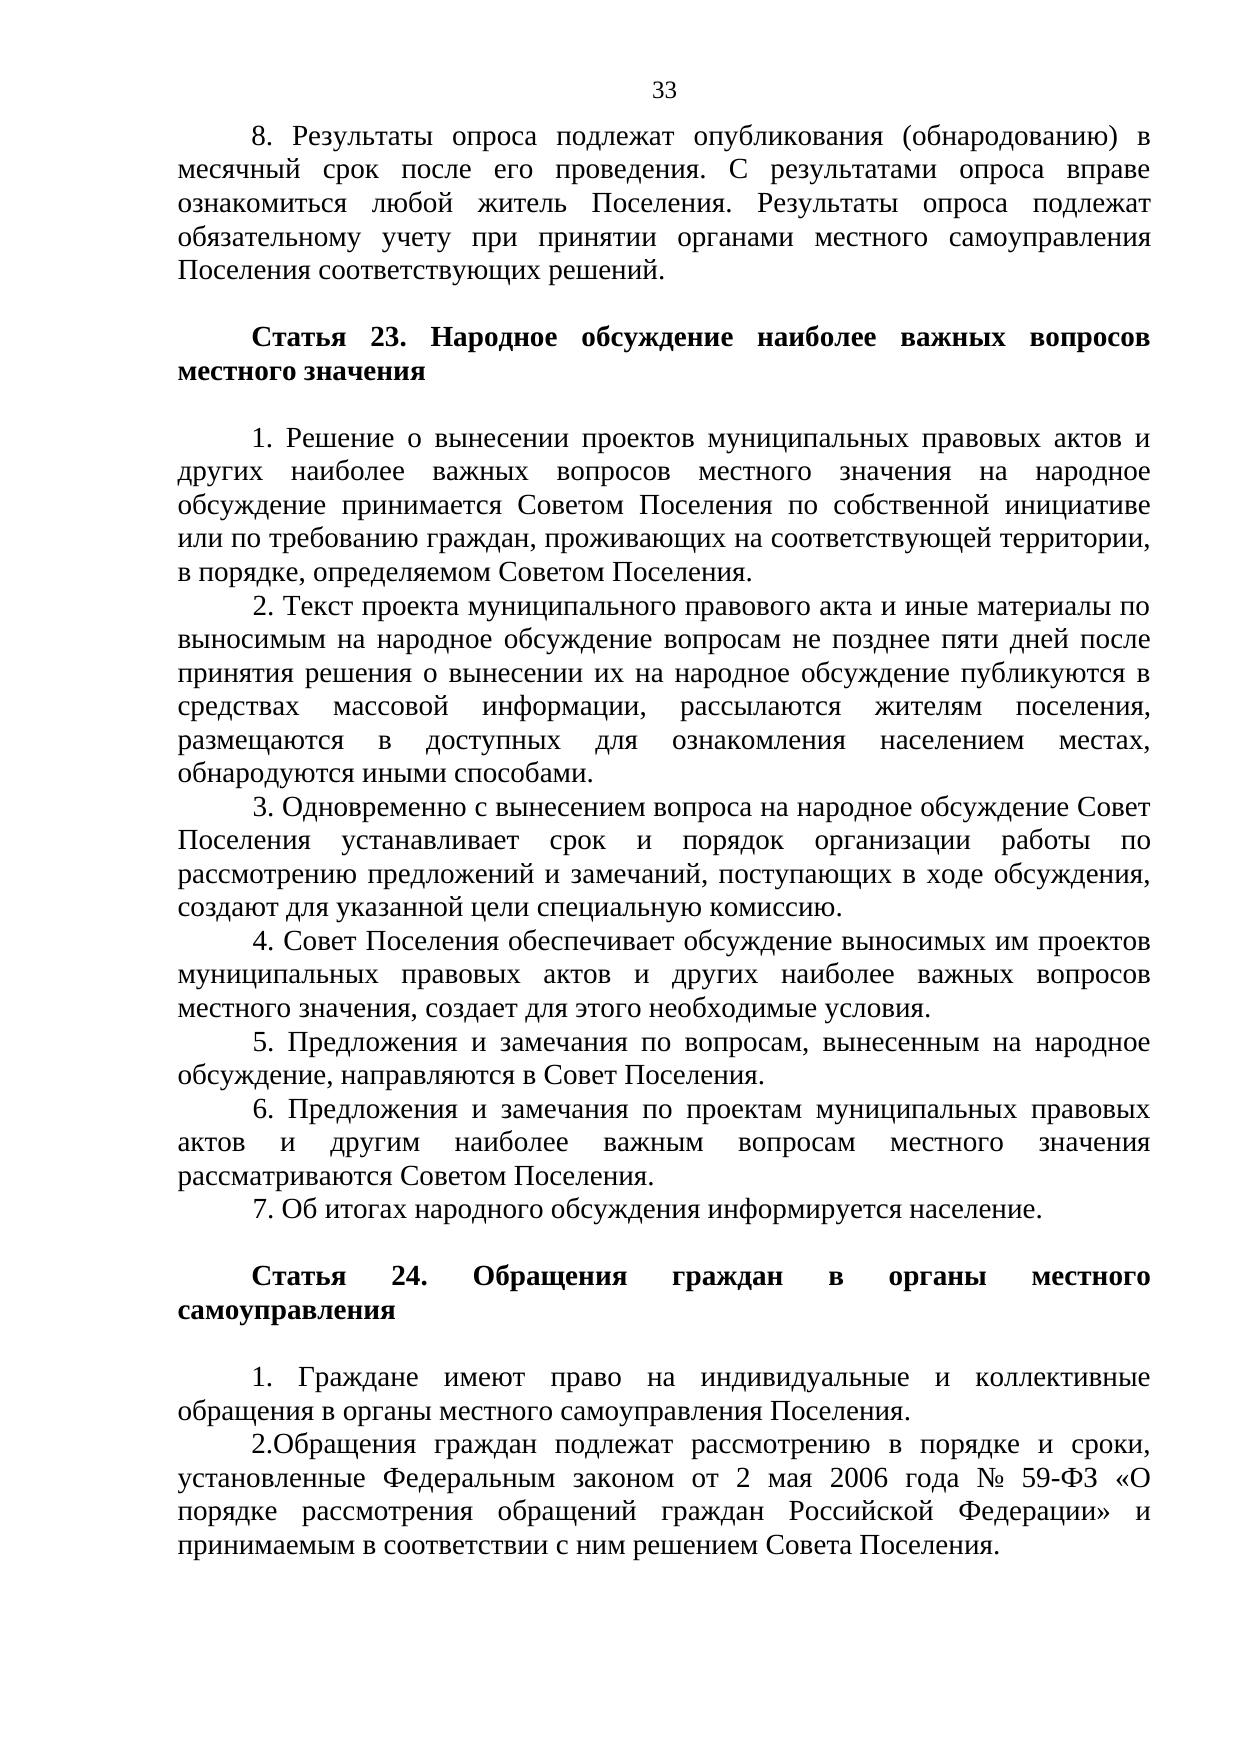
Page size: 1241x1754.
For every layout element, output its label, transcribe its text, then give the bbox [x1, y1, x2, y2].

text Статья 24. Обращения граждан в органы местного самоуправления [177, 1258, 1152, 1326]
text 8. Результаты опроса подлежат опубликования (обнародованию) в месячный срок после его проведения. С результатами опроса вправе ознакомиться любой житель Поселения. Результаты опроса подлежат обязательному учету при принятии органами местного самоуправления Поселения соответствующих решений. [177, 118, 1152, 286]
text 1. Решение о вынесении проектов муниципальных правовых актов и других наиболее важных вопросов местного значения на народное обсуждение принимается Советом Поселения по собственной инициативе или по требованию граждан, проживающих на соответствующей территории, в порядке, определяемом Советом Поселения. [177, 420, 1152, 588]
text Статья 23. Народное обсуждение наиболее важных вопросов местного значения [177, 319, 1152, 386]
text 2. Текст проекта муниципального правового акта и иные материалы по выносимым на народное обсуждение вопросам не позднее пяти дней после принятия решения о вынесении их на народное обсуждение публикуются в средствах массовой информации, рассылаются жителям поселения, размещаются в доступных для ознакомления населением местах, обнародуются иными способами. [177, 588, 1152, 789]
text 3. Одновременно с вынесением вопроса на народное обсуждение Совет Поселения устанавливает срок и порядок организации работы по рассмотрению предложений и замечаний, поступающих в ходе обсуждения, создают для указанной цели специальную комиссию. [177, 789, 1152, 923]
text 5. Предложения и замечания по вопросам, вынесенным на народное обсуждение, направляются в Совет Поселения. [177, 1024, 1152, 1091]
text 2.Обращения граждан подлежат рассмотрению в порядке и сроки, установленные Федеральным законом от 2 мая 2006 года № 59-ФЗ «О порядке рассмотрения обращений граждан Российской Федерации» и принимаемым в соответствии с ним решением Совета Поселения. [177, 1426, 1152, 1560]
text 6. Предложения и замечания по проектам муниципальных правовых актов и другим наиболее важным вопросам местного значения рассматриваются Советом Поселения. [177, 1091, 1152, 1191]
text 1. Граждане имеют право на индивидуальные и коллективные обращения в органы местного самоуправления Поселения. [177, 1359, 1152, 1426]
text 4. Совет Поселения обеспечивает обсуждение выносимых им проектов муниципальных правовых актов и других наиболее важных вопросов местного значения, создает для этого необходимые условия. [177, 923, 1152, 1024]
text 7. Об итогах народного обсуждения информируется население. [177, 1191, 1152, 1225]
